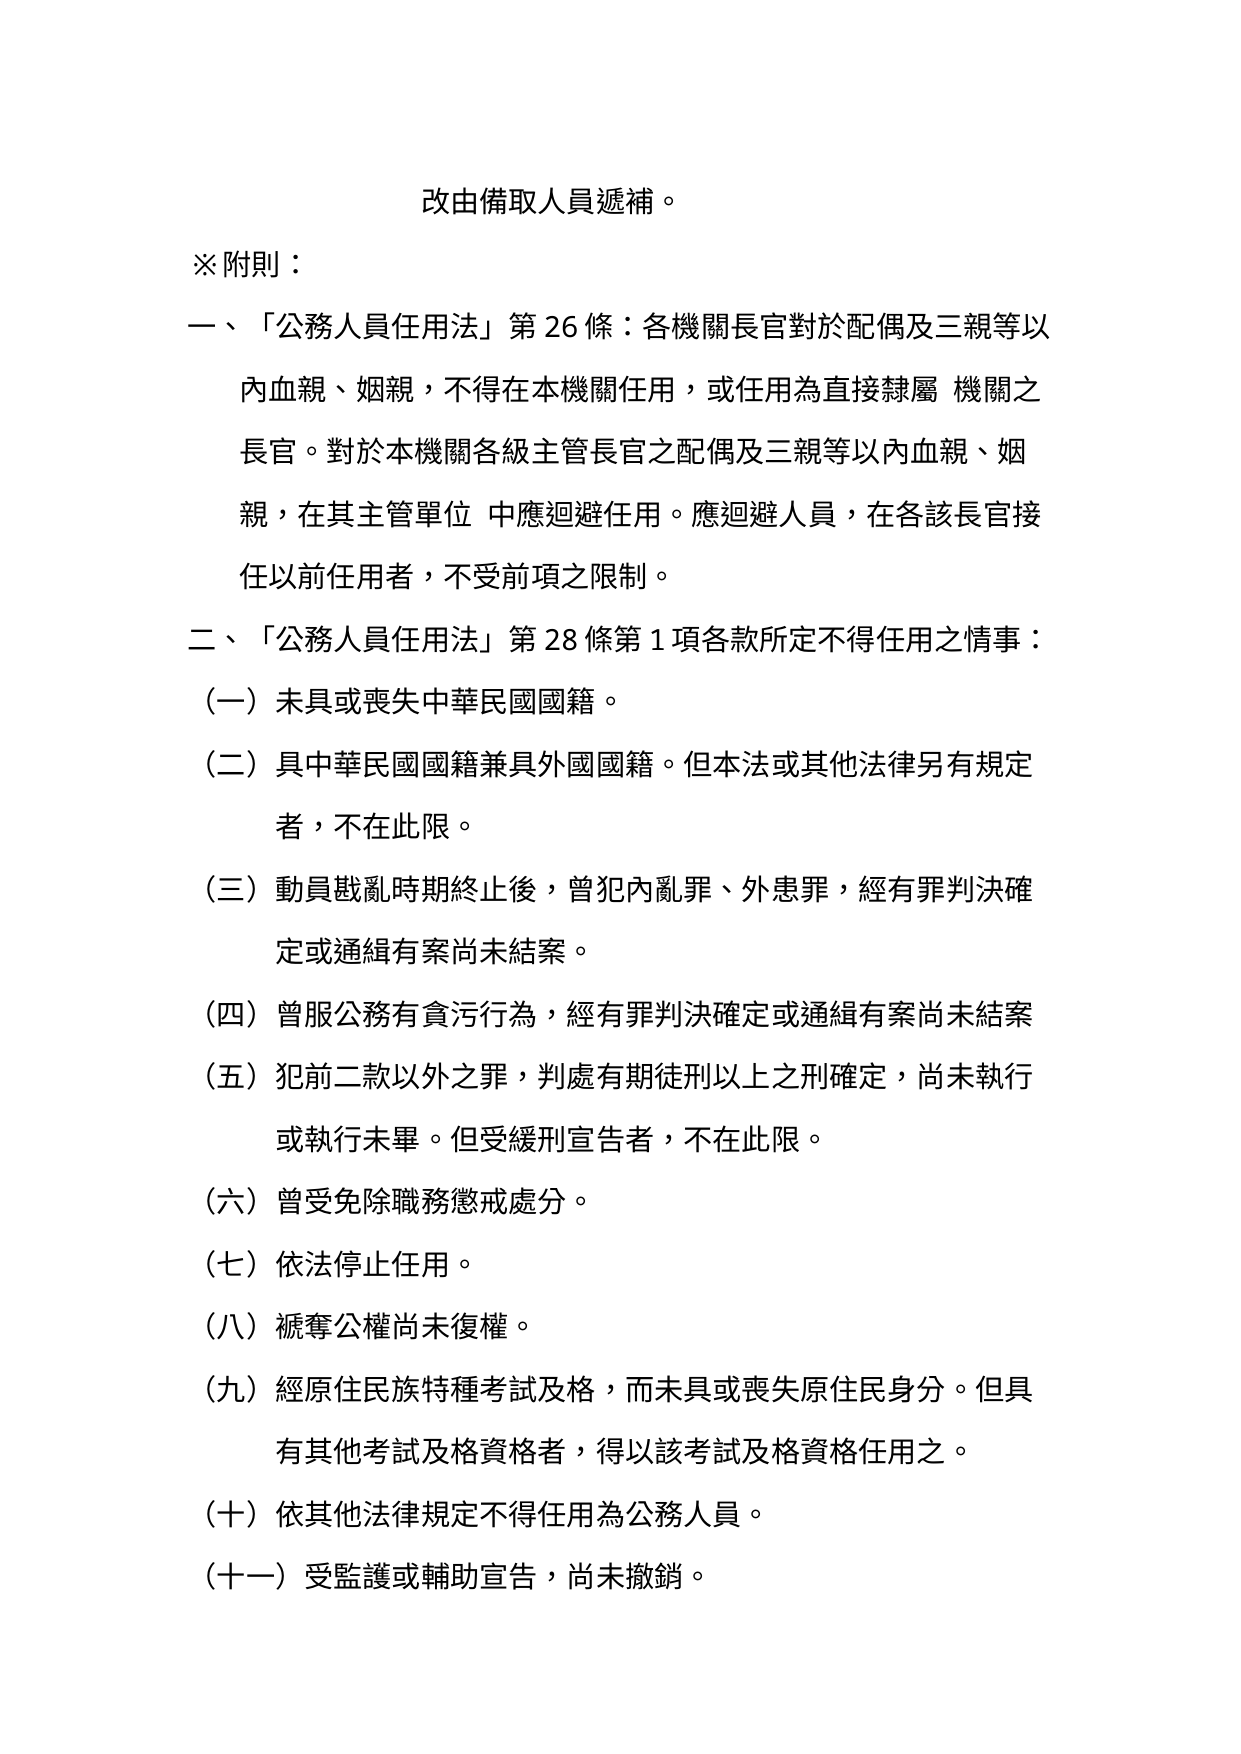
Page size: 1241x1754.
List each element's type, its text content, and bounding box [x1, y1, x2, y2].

text （三）動員戡亂時期終止後，曾犯內亂罪、外患罪，經有罪判決確定或通緝有案尚未結案。 [187, 846, 1053, 971]
text （六）曾受免除職務懲戒處分。 [187, 1158, 1053, 1221]
text （十一）受監護或輔助宣告，尚未撤銷。 [187, 1533, 1053, 1596]
text 二、「公務人員任用法」第28條第1項各款所定不得任用之情事： [187, 596, 1053, 658]
text 一、「公務人員任用法」第26條：各機關長官對於配偶及三親等以內血親、姻親，不得在本機關任用，或任用為直接隸屬 機關之長官。對於本機關各級主管長官之配偶及三親等以內血親、姻親，在其主管單位 中應迴避任用。應迴避人員，在各該長官接任以前任用者，不受前項之限制。 [187, 283, 1053, 596]
text （二）具中華民國國籍兼具外國國籍。但本法或其他法律另有規定者，不在此限。 [187, 721, 1053, 846]
text ※附則： [187, 221, 1053, 283]
text （四）曾服公務有貪污行為，經有罪判決確定或通緝有案尚未結案 [187, 971, 1053, 1033]
text 改由備取人員遞補。 [187, 158, 1053, 221]
text （十）依其他法律規定不得任用為公務人員。 [187, 1471, 1053, 1533]
text （五）犯前二款以外之罪，判處有期徒刑以上之刑確定，尚未執行或執行未畢。但受緩刑宣告者，不在此限。 [187, 1033, 1053, 1158]
text （一）未具或喪失中華民國國籍。 [187, 658, 1053, 721]
text （七）依法停止任用。 [187, 1221, 1053, 1283]
text （九）經原住民族特種考試及格，而未具或喪失原住民身分。但具有其他考試及格資格者，得以該考試及格資格任用之。 [187, 1346, 1053, 1471]
text （八）褫奪公權尚未復權。 [187, 1283, 1053, 1346]
